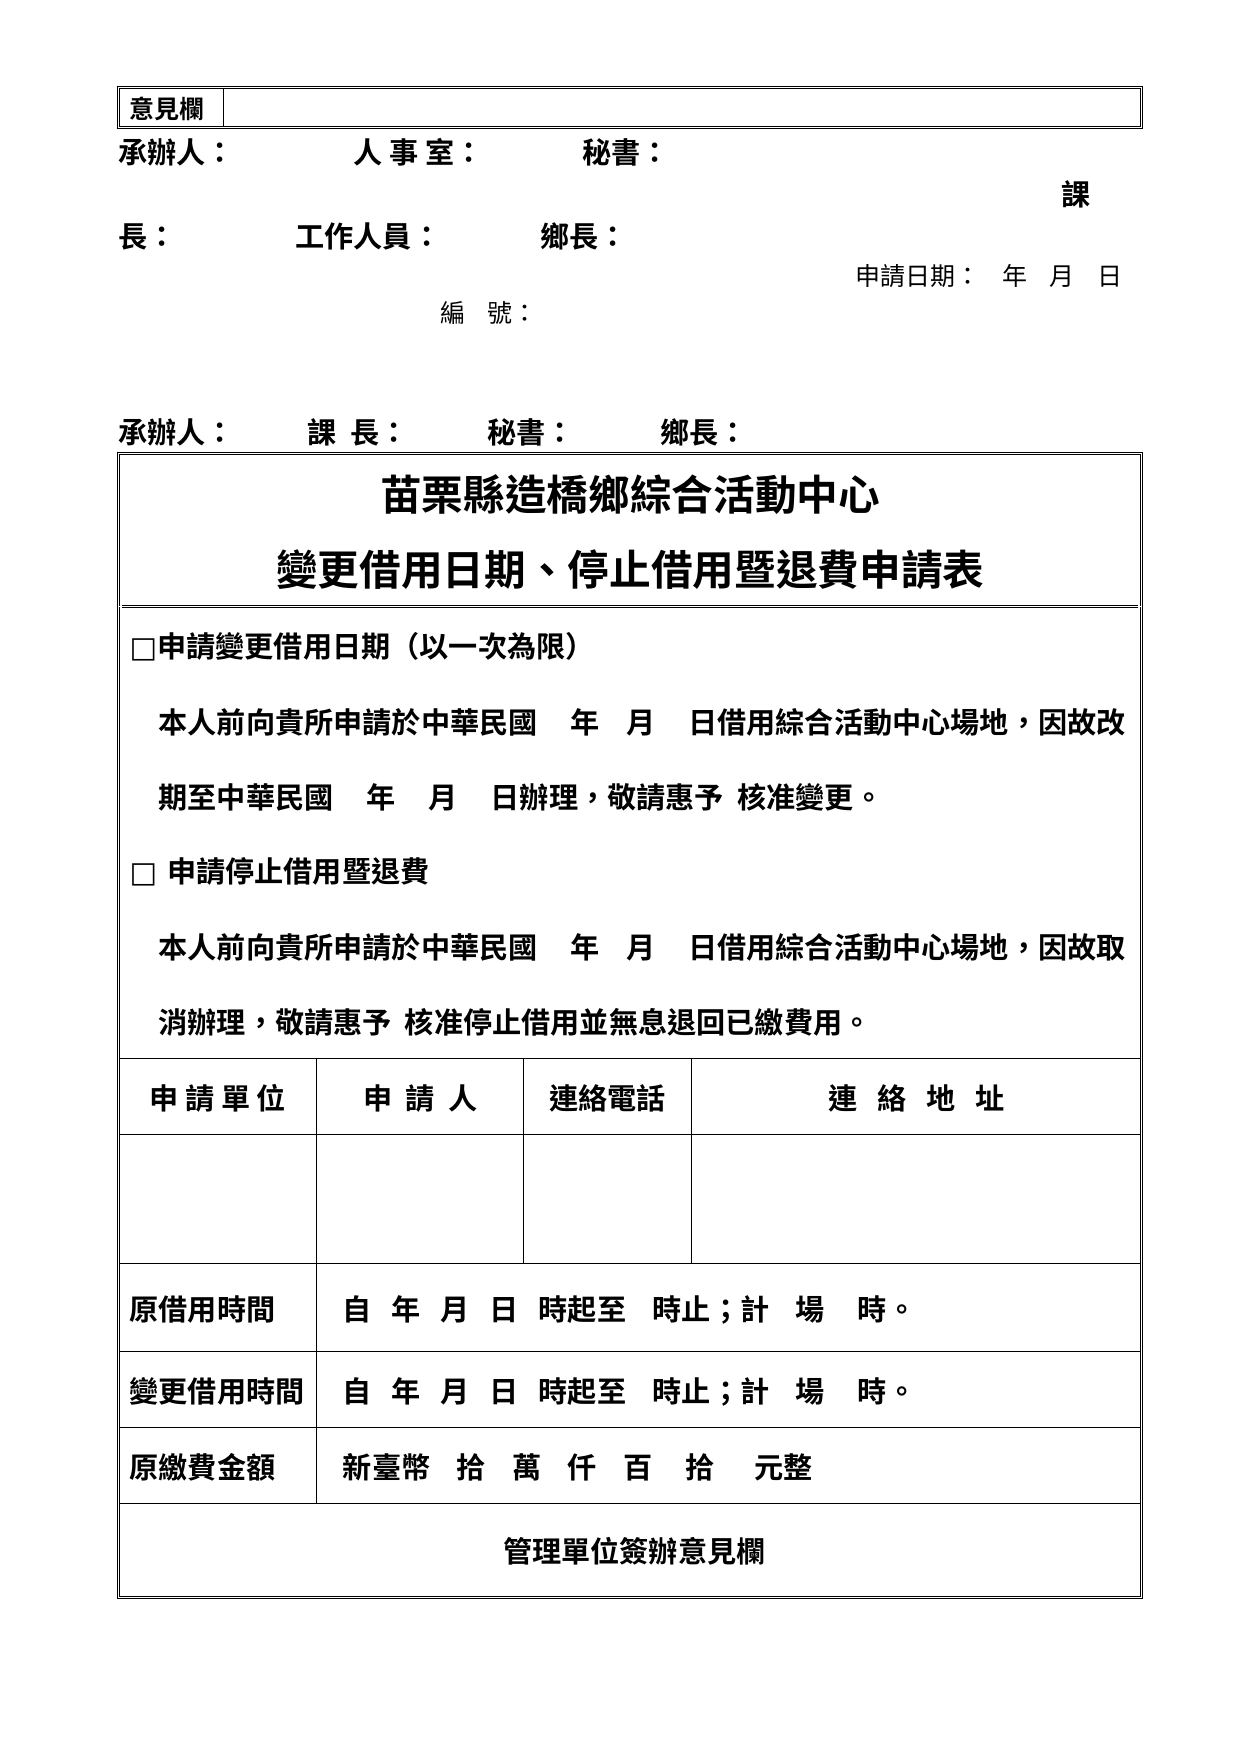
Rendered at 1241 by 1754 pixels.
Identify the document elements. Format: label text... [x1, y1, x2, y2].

text 編 號： [81, 294, 1122, 330]
table_cell [317, 1135, 523, 1263]
table_cell [224, 89, 1140, 126]
table_cell 新臺幣 拾 萬 仟 百 拾 元整 [317, 1428, 1140, 1503]
table_cell [524, 1135, 691, 1263]
table_header 苗栗縣造橋鄉綜合活動中心 變更借用日期、停止借用暨退費申請表 [120, 455, 1140, 605]
text 申請日期： 年 月 日 [118, 256, 1122, 294]
table_cell [692, 1135, 1140, 1263]
table_cell 原借用時間 [120, 1264, 316, 1351]
table_cell 意見欄 [120, 89, 223, 126]
table_cell 連絡電話 [524, 1059, 691, 1134]
table_cell 管理單位簽辦意見欄 [120, 1504, 1140, 1596]
text 承辦人： 課 長： 秘書： 鄉長： [118, 409, 1122, 452]
text 課 長： 工作人員： 鄉長： [118, 172, 1122, 256]
table_cell 連 絡 地 址 [692, 1059, 1140, 1134]
table_cell 申 請 人 [317, 1059, 523, 1134]
table_cell 自 年 月 日 時起至 時止；計 場 時。 [317, 1352, 1140, 1427]
text 承辦人： 人 事 室： 秘書： [118, 129, 1122, 172]
table_cell □申請變更借用日期（以一次為限） 本人前向貴所申請於中華民國 年 月 日借用綜合活動中心場地，因故改期至中華民國 年 月 日辦理，敬請惠予 核准變更。 申請停止借用暨退費 本人前向貴所申請於中華民國 年 月 日借用綜合活動中心場地，因故取消辦理，敬請惠予 核准停止借用並無息退回已繳費用。 [120, 605, 1140, 1058]
table_cell [120, 1135, 316, 1263]
table_cell 原繳費金額 [120, 1428, 316, 1503]
table_cell 申 請 單 位 [120, 1059, 316, 1134]
table_cell 自 年 月 日 時起至 時止；計 場 時。 [317, 1264, 1140, 1351]
table_cell 變更借用時間 [120, 1352, 316, 1427]
